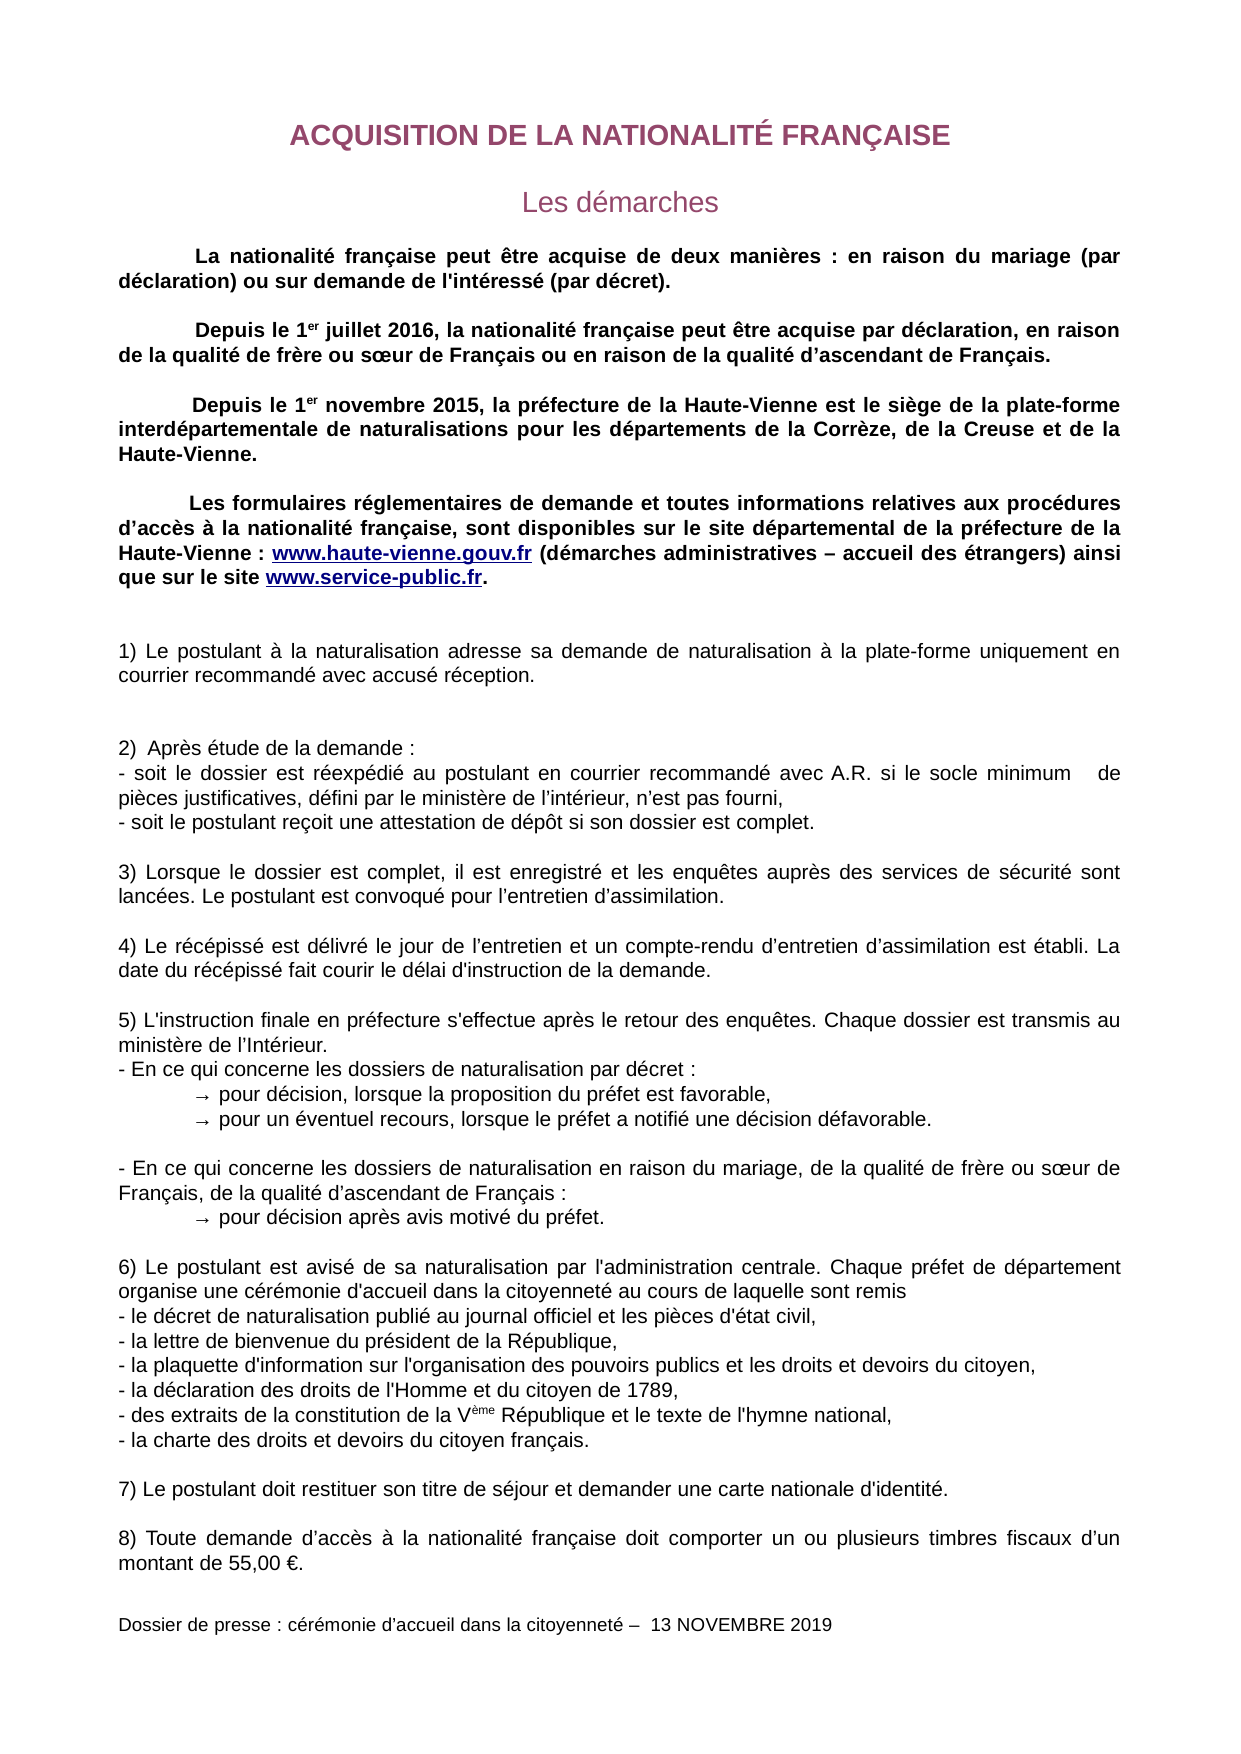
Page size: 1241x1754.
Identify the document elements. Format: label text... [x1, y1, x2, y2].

text 1) Le postulant à la naturalisation adresse sa demande de naturalisation à la plate-forme uniquement en courrier recommandé avec accusé réception. [118, 639, 1122, 687]
text - En ce qui concerne les dossiers de naturalisation par décret : [118, 1057, 1122, 1081]
text 5) L'instruction finale en préfecture s'effectue après le retour des enquêtes. Chaque dossier est transmis au ministère de l’Intérieur. [118, 1008, 1122, 1057]
text Les formulaires réglementaires de demande et toutes informations relatives aux procédures d’accès à la nationalité française, sont disponibles sur le site départemental de la préfecture de la Haute-Vienne : www.haute-vienne.gouv.fr (démarches administratives – accueil des étrangers) ainsi que sur le site www.service-public.fr. [118, 491, 1122, 589]
text → pour décision, lorsque la proposition du préfet est favorable, [118, 1082, 1122, 1106]
text - des extraits de la constitution de la Vème République et le texte de l'hymne national, [118, 1403, 1122, 1427]
text Les démarches [118, 185, 1122, 219]
text - le décret de naturalisation publié au journal officiel et les pièces d'état civil, [118, 1304, 1122, 1328]
text 8) Toute demande d’accès à la nationalité française doit comporter un ou plusieurs timbres fiscaux d’un montant de 55,00 €. [118, 1526, 1122, 1575]
text 2) Après étude de la demande : [118, 736, 1122, 760]
text → pour décision après avis motivé du préfet. [118, 1205, 1122, 1229]
text - la déclaration des droits de l'Homme et du citoyen de 1789, [118, 1378, 1122, 1402]
text - soit le postulant reçoit une attestation de dépôt si son dossier est complet. [118, 810, 1122, 834]
text La nationalité française peut être acquise de deux manières : en raison du mariage (par déclaration) ou sur demande de l'intéressé (par décret). [118, 244, 1122, 293]
text - la lettre de bienvenue du président de la République, [118, 1329, 1122, 1353]
text → pour un éventuel recours, lorsque le préfet a notifié une décision défavorable. [118, 1107, 1122, 1131]
text 3) Lorsque le dossier est complet, il est enregistré et les enquêtes auprès des services de sécurité sont lancées. Le postulant est convoqué pour l’entretien d’assimilation. [118, 860, 1122, 908]
text - En ce qui concerne les dossiers de naturalisation en raison du mariage, de la qualité de frère ou sœur de Français, de la qualité d’ascendant de Français : [118, 1156, 1122, 1205]
text 4) Le récépissé est délivré le jour de l’entretien et un compte-rendu d’entretien d’assimilation est établi. La date du récépissé fait courir le délai d'instruction de la demande. [118, 934, 1122, 982]
text - la charte des droits et devoirs du citoyen français. [118, 1427, 1122, 1452]
text 6) Le postulant est avisé de sa naturalisation par l'administration centrale. Chaque préfet de département organise une cérémonie d'accueil dans la citoyenneté au cours de laquelle sont remis [118, 1255, 1122, 1303]
text Depuis le 1er novembre 2015, la préfecture de la Haute-Vienne est le siège de la plate-forme interdépartementale de naturalisations pour les départements de la Corrèze, de la Creuse et de la Haute-Vienne. [118, 392, 1122, 466]
text 7) Le postulant doit restituer son titre de séjour et demander une carte nationale d'identité. [118, 1477, 1122, 1501]
text - soit le dossier est réexpédié au postulant en courrier recommandé avec A.R. si le socle minimum de pièces justificatives, défini par le ministère de l’intérieur, n’est pas fourni, [118, 761, 1122, 810]
text Depuis le 1er juillet 2016, la nationalité française peut être acquise par déclaration, en raison de la qualité de frère ou sœur de Français ou en raison de la qualité d’ascendant de Français. [118, 318, 1122, 367]
text ACQUISITION DE LA NATIONALITÉ FRANÇAISE [118, 118, 1122, 152]
text - la plaquette d'information sur l'organisation des pouvoirs publics et les droits et devoirs du citoyen, [118, 1353, 1122, 1377]
